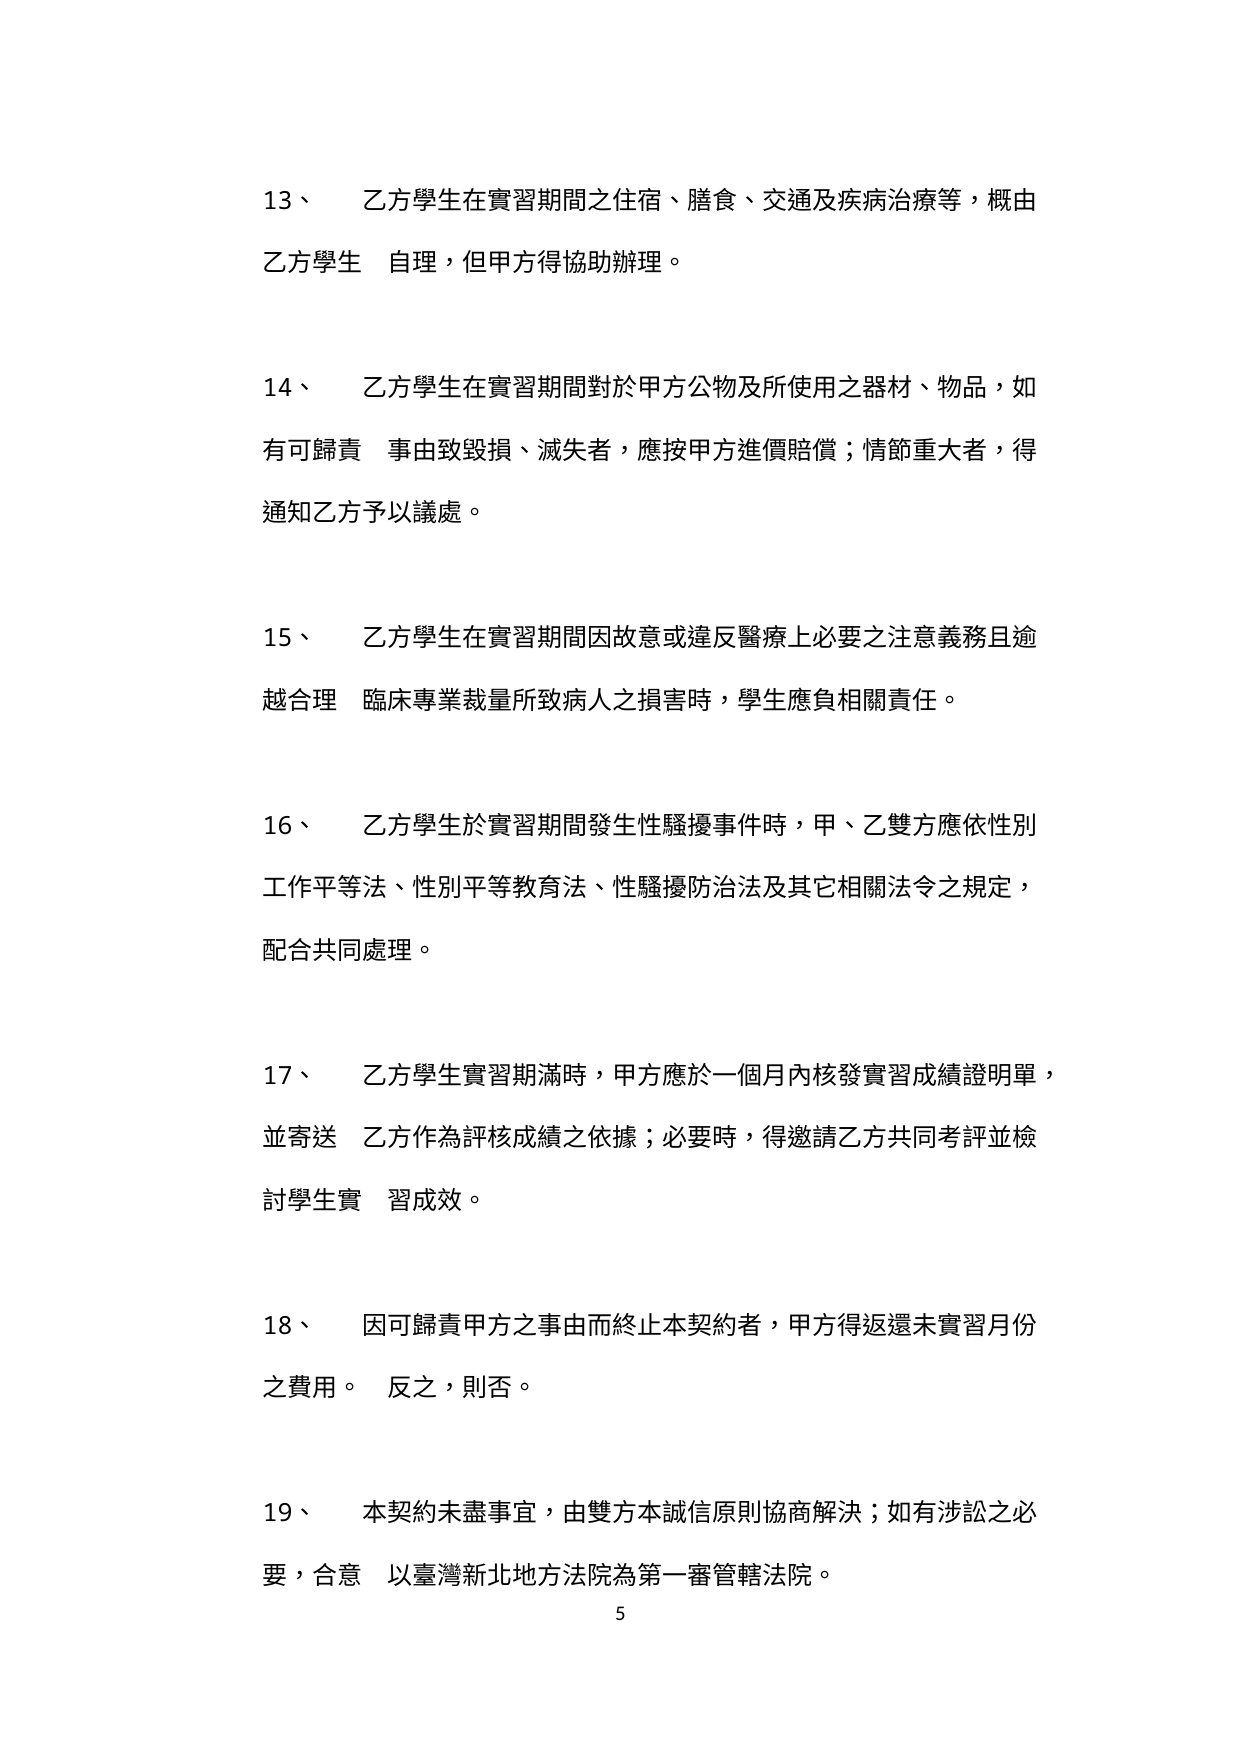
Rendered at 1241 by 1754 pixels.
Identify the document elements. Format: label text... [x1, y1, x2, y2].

list 乙方學生於實習期間發生性騷擾事件時，甲、乙雙方應依性別工作平等法、性別平等教育法、性騷擾防治法及其它相關法令之規定，配合共同處理。 [262, 782, 1053, 969]
list 因可歸責甲方之事由而終止本契約者，甲方得返還未實習月份之費用。 反之，則否。 [262, 1282, 1053, 1407]
list 乙方學生在實習期間之住宿、膳食、交通及疾病治療等，概由乙方學生 自理，但甲方得協助辦理。 [262, 157, 1053, 282]
list 本契約未盡事宜，由雙方本誠信原則協商解決；如有涉訟之必要，合意 以臺灣新北地方法院為第一審管轄法院。 [262, 1469, 1053, 1594]
list 乙方學生在實習期間因故意或違反醫療上必要之注意義務且逾越合理 臨床專業裁量所致病人之損害時，學生應負相關責任。 [262, 594, 1053, 719]
list 乙方學生在實習期間對於甲方公物及所使用之器材、物品，如有可歸責 事由致毀損、滅失者，應按甲方進價賠償；情節重大者，得通知乙方予以議處。 [262, 344, 1053, 532]
list 乙方學生實習期滿時，甲方應於一個月內核發實習成績證明單，並寄送 乙方作為評核成績之依據；必要時，得邀請乙方共同考評並檢討學生實 習成效。 [262, 1032, 1053, 1219]
